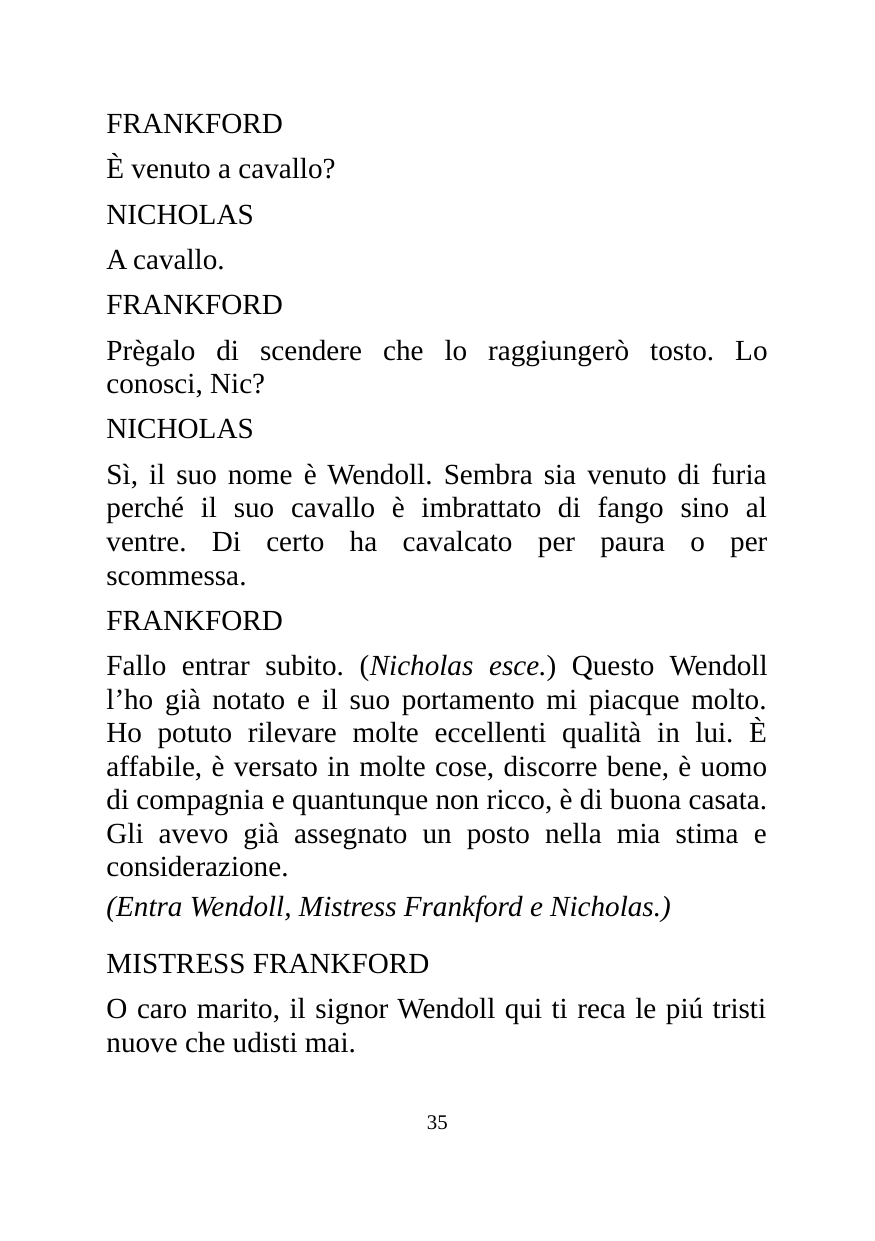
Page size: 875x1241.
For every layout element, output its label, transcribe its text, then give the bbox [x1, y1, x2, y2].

text (Entra Wendoll, Mistress Frankford e Nicholas.) [106, 889, 768, 922]
text Fallo entrar subito. (Nicholas esce.) Questo Wendoll l’ho già notato e il suo portamento mi piacque molto. Ho potuto rilevare molte eccellenti qualità in lui. È affabile, è versato in molte cose, discorre bene, è uomo di compagnia e quantunque non ricco, è di buona casata. Gli avevo già assegnato un posto nella mia stima e considerazione. [106, 648, 768, 883]
text O caro marito, il signor Wendoll qui ti reca le piú tristi nuove che udisti mai. [106, 991, 768, 1058]
text FRANKFORD [106, 603, 768, 636]
text MISTRESS FRANKFORD [106, 946, 768, 979]
text Sì, il suo nome è Wendoll. Sembra sia venuto di furia perché il suo cavallo è imbrattato di fango sino al ventre. Di certo ha cavalcato per paura o per scommessa. [106, 457, 768, 591]
text FRANKFORD [106, 106, 768, 140]
text NICHOLAS [106, 197, 768, 230]
text Prègalo di scendere che lo raggiungerò tosto. Lo conosci, Nic? [106, 333, 768, 400]
text A cavallo. [106, 242, 768, 276]
text FRANKFORD [106, 287, 768, 321]
text È venuto a cavallo? [106, 152, 768, 185]
text NICHOLAS [106, 412, 768, 445]
